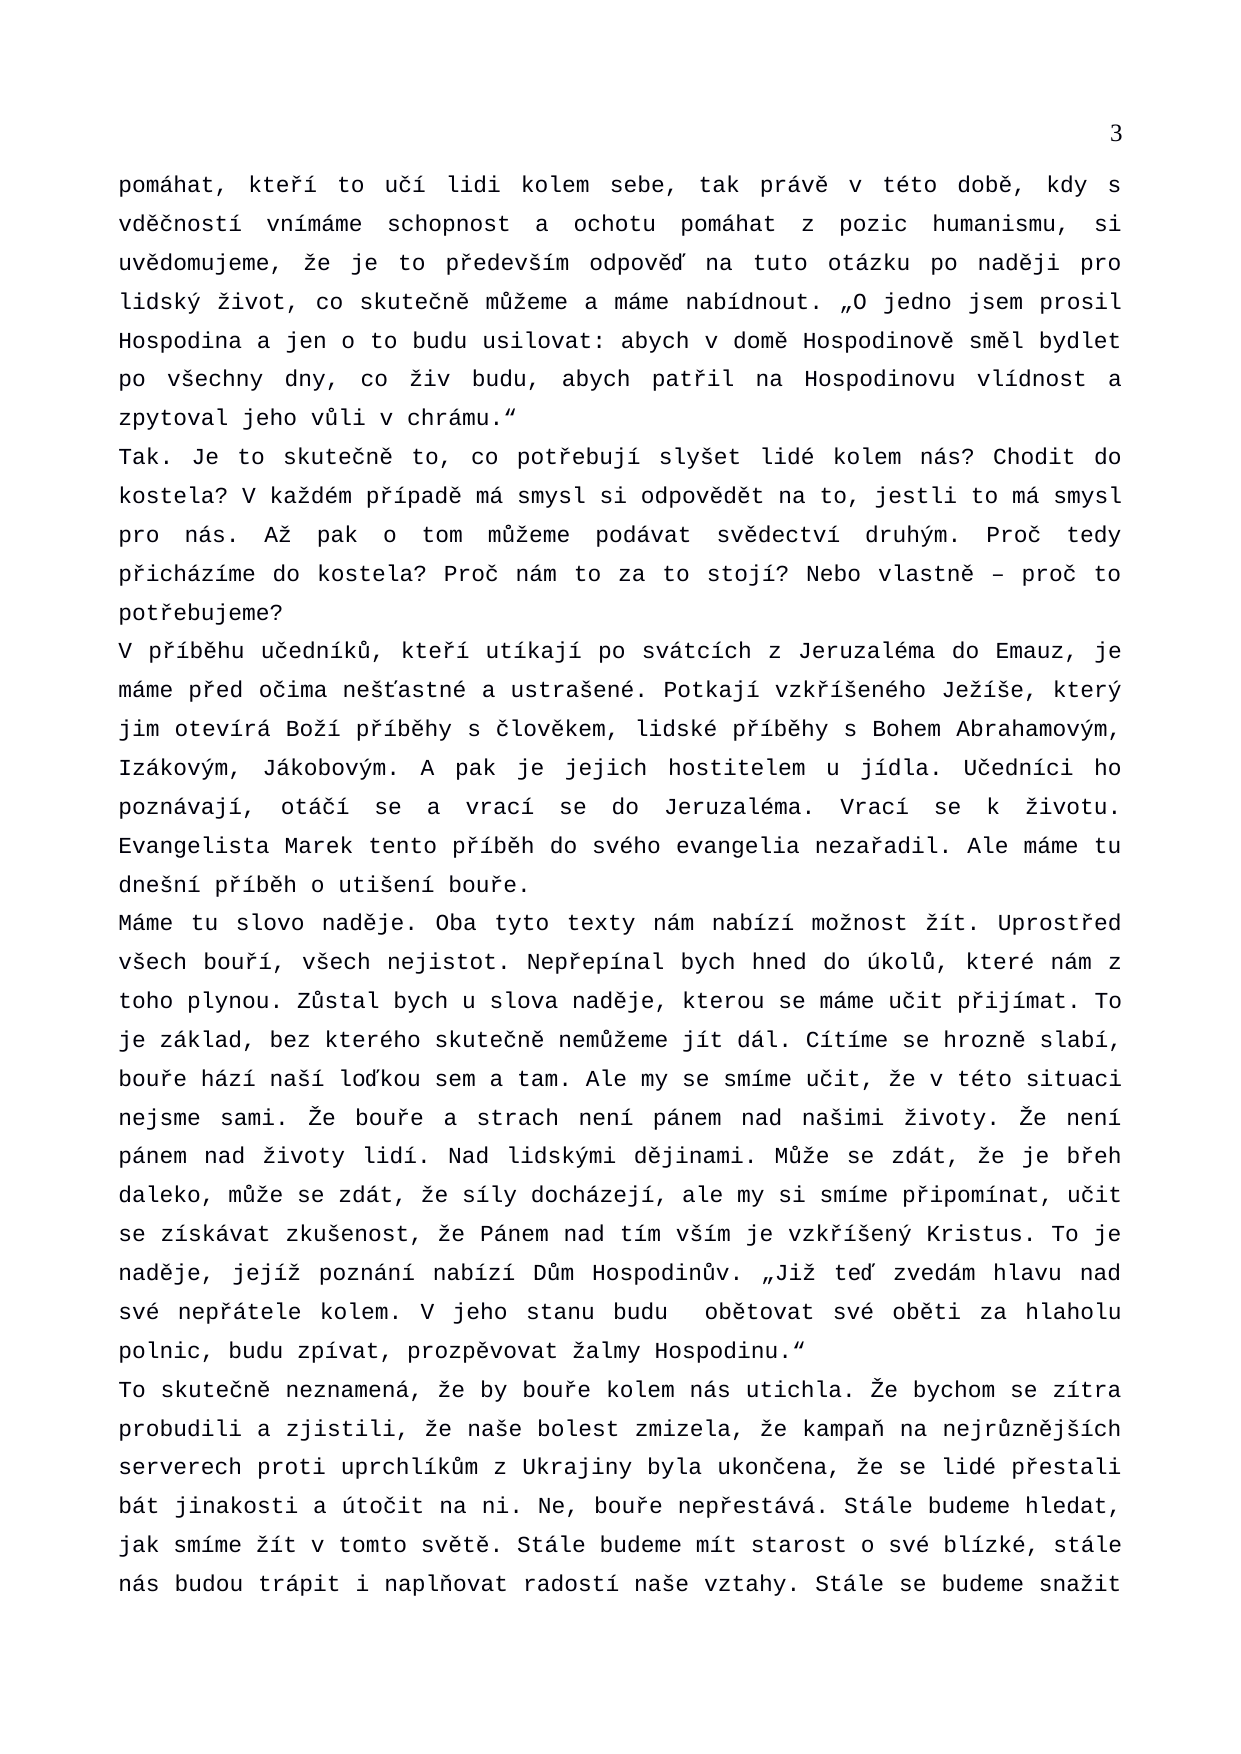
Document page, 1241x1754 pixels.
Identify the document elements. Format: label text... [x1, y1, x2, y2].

text Tak. Je to skutečně to, co potřebují slyšet lidé kolem nás? Chodit do kostela? V každém případě má smysl si odpovědět na to, jestli to má smysl pro nás. Až pak o tom můžeme podávat svědectví druhým. Proč tedy přicházíme do kostela? Proč nám to za to stojí? Nebo vlastně – proč to potřebujeme? [118, 446, 1122, 627]
text To skutečně neznamená, že by bouře kolem nás utichla. Že bychom se zítra probudili a zjistili, že naše bolest zmizela, že kampaň na nejrůznějších serverech proti uprchlíkům z Ukrajiny byla ukončena, že se lidé přestali bát jinakosti a útočit na ni. Ne, bouře nepřestává. Stále budeme hledat, jak smíme žít v tomto světě. Stále budeme mít starost o své blízké, stále nás budou trápit i naplňovat radostí naše vztahy. Stále se budeme snažit [118, 1378, 1122, 1598]
text pomáhat, kteří to učí lidi kolem sebe, tak právě v této době, kdy s vděčností vnímáme schopnost a ochotu pomáhat z pozic humanismu, si uvědomujeme, že je to především odpověď na tuto otázku po naději pro lidský život, co skutečně můžeme a máme nabídnout. „O jedno jsem prosil Hospodina a jen o to budu usilovat: abych v domě Hospodinově směl bydlet po všechny dny, co živ budu, abych patřil na Hospodinovu vlídnost a zpytoval jeho vůli v chrámu.“ [118, 173, 1122, 433]
text V příběhu učedníků, kteří utíkají po svátcích z Jeruzaléma do Emauz, je máme před očima nešťastné a ustrašené. Potkají vzkříšeného Ježíše, který jim otevírá Boží příběhy s člověkem, lidské příběhy s Bohem Abrahamovým, Izákovým, Jákobovým. A pak je jejich hostitelem u jídla. Učedníci ho poznávají, otáčí se a vrací se do Jeruzaléma. Vrací se k životu. Evangelista Marek tento příběh do svého evangelia nezařadil. Ale máme tu dnešní příběh o utišení bouře. [118, 640, 1122, 899]
text Máme tu slovo naděje. Oba tyto texty nám nabízí možnost žít. Uprostřed všech bouří, všech nejistot. Nepřepínal bych hned do úkolů, které nám z toho plynou. Zůstal bych u slova naděje, kterou se máme učit přijímat. To je základ, bez kterého skutečně nemůžeme jít dál. Cítíme se hrozně slabí, bouře hází naší loďkou sem a tam. Ale my se smíme učit, že v této situaci nejsme sami. Že bouře a strach není pánem nad našimi životy. Že není pánem nad životy lidí. Nad lidskými dějinami. Může se zdát, že je břeh daleko, může se zdát, že síly docházejí, ale my si smíme připomínat, učit se získávat zkušenost, že Pánem nad tím vším je vzkříšený Kristus. To je naděje, jejíž poznání nabízí Dům Hospodinův. „Již teď zvedám hlavu nad své nepřátele kolem. V jeho stanu budu obětovat své oběti za hlaholu polnic, budu zpívat, prozpěvovat žalmy Hospodinu.“ [118, 912, 1122, 1365]
